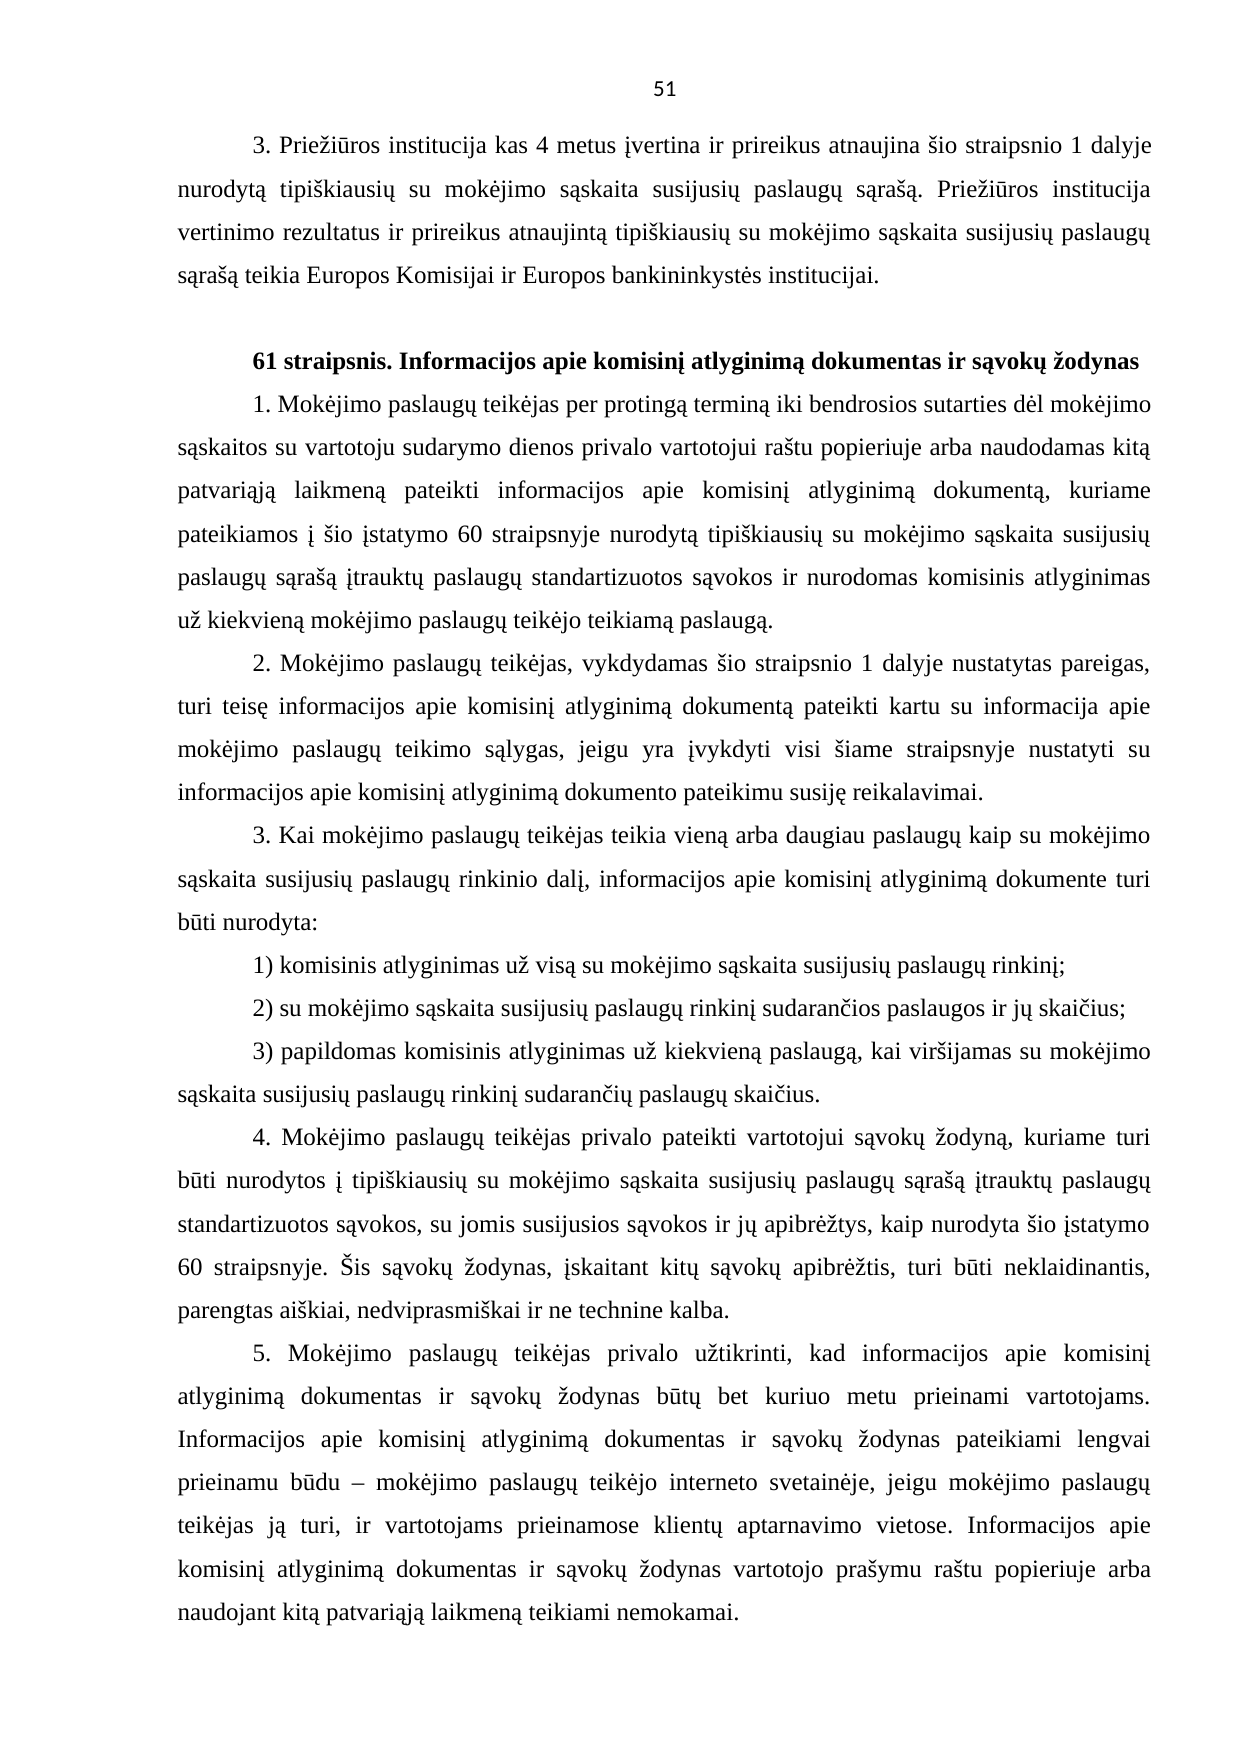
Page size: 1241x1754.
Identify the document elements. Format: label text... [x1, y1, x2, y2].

text 3. Priežiūros institucija kas 4 metus įvertina ir prireikus atnaujina šio straipsnio 1 dalyje nurodytą tipiškiausių su mokėjimo sąskaita susijusių paslaugų sąrašą. Priežiūros institucija vertinimo rezultatus ir prireikus atnaujintą tipiškiausių su mokėjimo sąskaita susijusių paslaugų sąrašą teikia Europos Komisijai ir Europos bankininkystės institucijai. [177, 131, 1152, 289]
text 3) papildomas komisinis atlyginimas už kiekvieną paslaugą, kai viršijamas su mokėjimo sąskaita susijusių paslaugų rinkinį sudarančių paslaugų skaičius. [177, 1036, 1152, 1108]
text 5. Mokėjimo paslaugų teikėjas privalo užtikrinti, kad informacijos apie komisinį atlyginimą dokumentas ir sąvokų žodynas būtų bet kuriuo metu prieinami vartotojams. Informacijos apie komisinį atlyginimą dokumentas ir sąvokų žodynas pateikiami lengvai prieinamu būdu – mokėjimo paslaugų teikėjo interneto svetainėje, jeigu mokėjimo paslaugų teikėjas ją turi, ir vartotojams prieinamose klientų aptarnavimo vietose. Informacijos apie komisinį atlyginimą dokumentas ir sąvokų žodynas vartotojo prašymu raštu popieriuje arba naudojant kitą patvariąją laikmeną teikiami nemokamai. [177, 1338, 1152, 1626]
text 2) su mokėjimo sąskaita susijusių paslaugų rinkinį sudarančios paslaugos ir jų skaičius; [177, 993, 1152, 1022]
text 1) komisinis atlyginimas už visą su mokėjimo sąskaita susijusių paslaugų rinkinį; [177, 950, 1152, 979]
text 4. Mokėjimo paslaugų teikėjas privalo pateikti vartotojui sąvokų žodyną, kuriame turi būti nurodytos į tipiškiausių su mokėjimo sąskaita susijusių paslaugų sąrašą įtrauktų paslaugų standartizuotos sąvokos, su jomis susijusios sąvokos ir jų apibrėžtys, kaip nurodyta šio įstatymo 60 straipsnyje. Šis sąvokų žodynas, įskaitant kitų sąvokų apibrėžtis, turi būti neklaidinantis, parengtas aiškiai, nedviprasmiškai ir ne technine kalba. [177, 1122, 1152, 1324]
text 2. Mokėjimo paslaugų teikėjas, vykdydamas šio straipsnio 1 dalyje nustatytas pareigas, turi teisę informacijos apie komisinį atlyginimą dokumentą pateikti kartu su informacija apie mokėjimo paslaugų teikimo sąlygas, jeigu yra įvykdyti visi šiame straipsnyje nustatyti su informacijos apie komisinį atlyginimą dokumento pateikimu susiję reikalavimai. [177, 648, 1152, 806]
text 3. Kai mokėjimo paslaugų teikėjas teikia vieną arba daugiau paslaugų kaip su mokėjimo sąskaita susijusių paslaugų rinkinio dalį, informacijos apie komisinį atlyginimą dokumente turi būti nurodyta: [177, 821, 1152, 936]
text 61 straipsnis. Informacijos apie komisinį atlyginimą dokumentas ir sąvokų žodynas [177, 346, 1152, 375]
text 1. Mokėjimo paslaugų teikėjas per protingą terminą iki bendrosios sutarties dėl mokėjimo sąskaitos su vartotoju sudarymo dienos privalo vartotojui raštu popieriuje arba naudodamas kitą patvariąją laikmeną pateikti informacijos apie komisinį atlyginimą dokumentą, kuriame pateikiamos į šio įstatymo 60 straipsnyje nurodytą tipiškiausių su mokėjimo sąskaita susijusių paslaugų sąrašą įtrauktų paslaugų standartizuotos sąvokos ir nurodomas komisinis atlyginimas už kiekvieną mokėjimo paslaugų teikėjo teikiamą paslaugą. [177, 389, 1152, 634]
